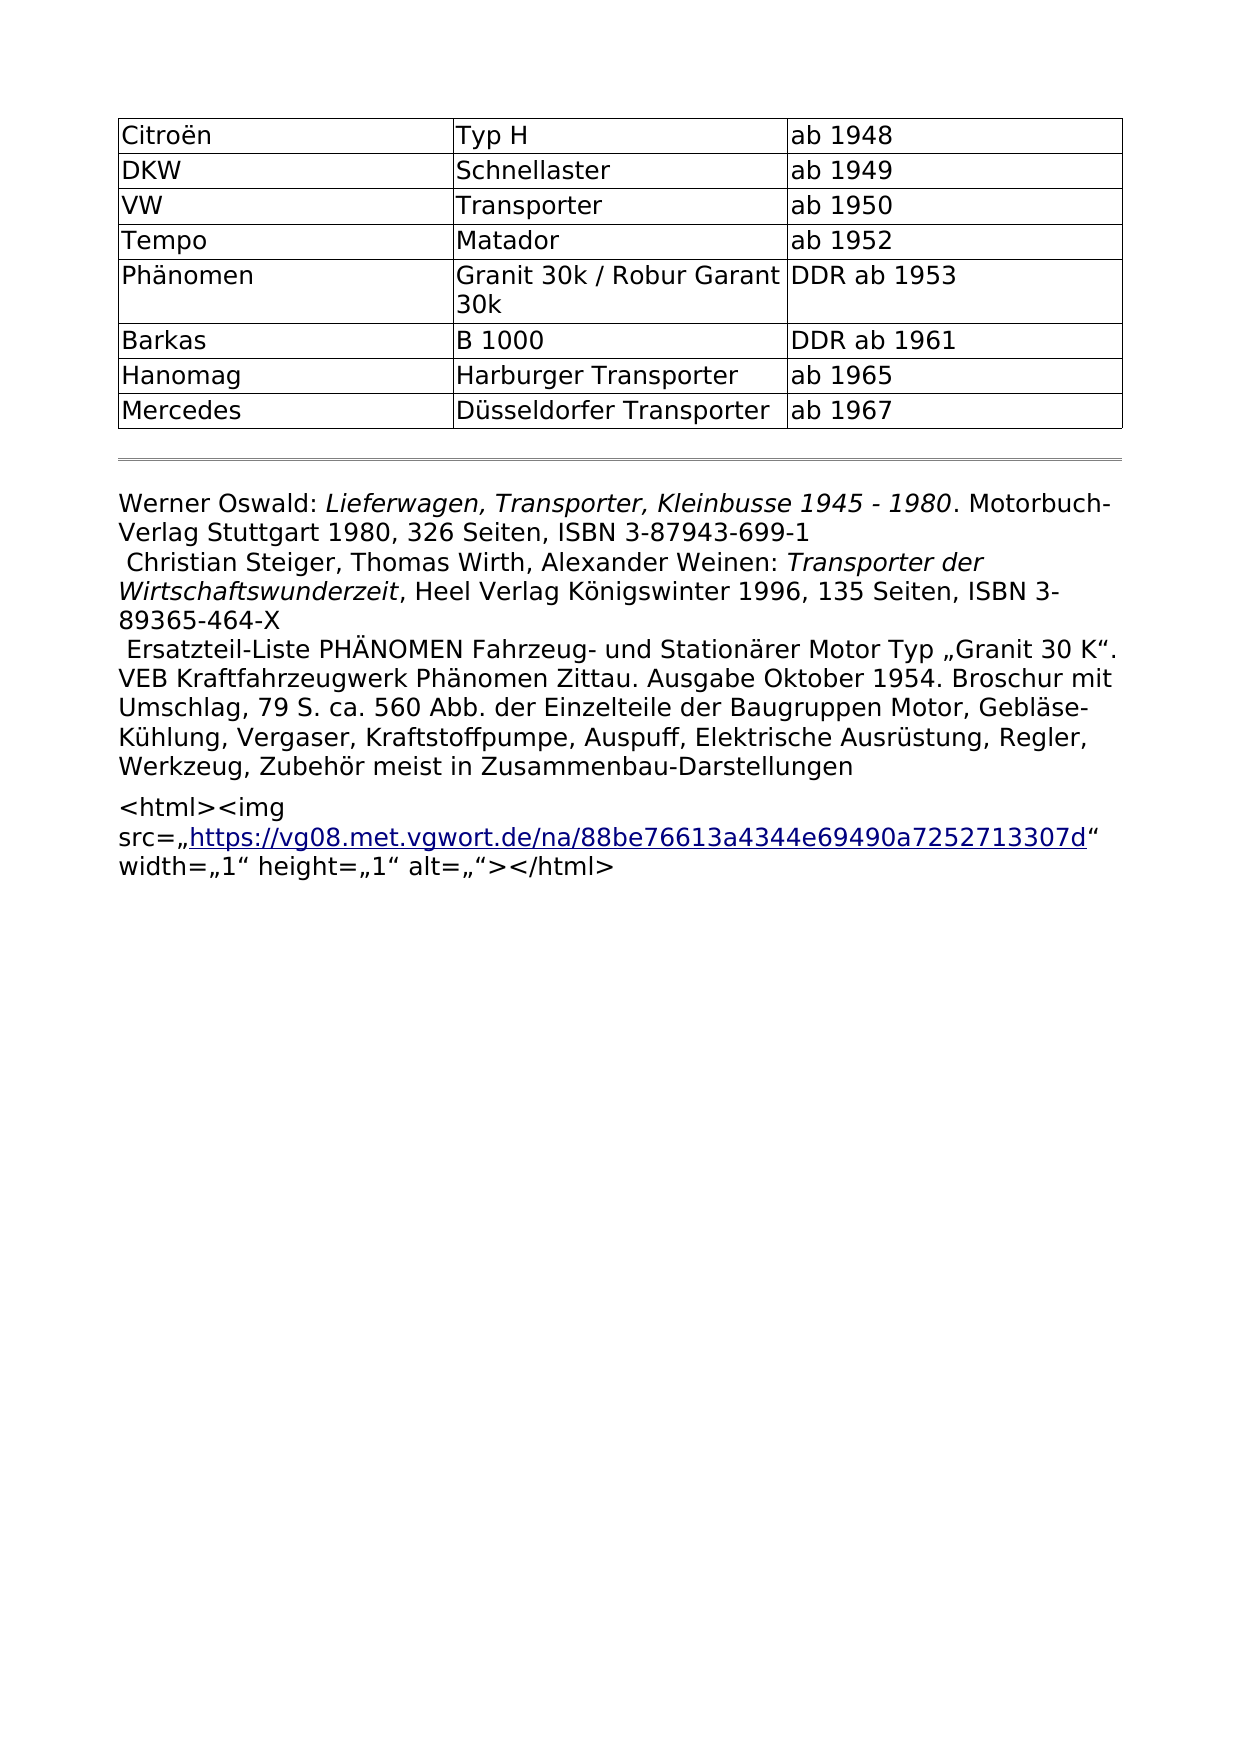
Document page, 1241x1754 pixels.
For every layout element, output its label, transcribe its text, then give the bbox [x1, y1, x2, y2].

table_cell ab 1949 [788, 154, 1122, 188]
table_cell Hanomag [119, 359, 453, 393]
table_cell Citroën [119, 119, 453, 153]
text <html><img src=„https://vg08.met.vgwort.de/na/88be76613a4344e69490a7252713307d“ width=„1“ height=„1“ alt=„“></html> [118, 793, 1122, 881]
table_cell VW [119, 189, 453, 223]
table_cell ab 1948 [788, 119, 1122, 153]
table_cell Matador [454, 225, 787, 258]
table_cell Barkas [119, 324, 453, 358]
table_cell DDR ab 1953 [788, 260, 1122, 323]
table_cell Phänomen [119, 260, 453, 323]
table_cell Typ H [454, 119, 787, 153]
table_cell Schnellaster [454, 154, 787, 188]
text Werner Oswald: Lieferwagen, Transporter, Kleinbusse 1945 - 1980. Motorbuch-Verlag Stuttgart 1980, 326 Seiten, ISBN 3-87943-699-1 Christian Steiger, Thomas Wirth, Alexander Weinen: Transporter der Wirtschaftswunderzeit, Heel Verlag Königswinter 1996, 135 Seiten, ISBN 3-89365-464-X Ersatzteil-Liste PHÄNOMEN Fahrzeug- und Stationärer Motor Typ „Granit 30 K“. VEB Kraftfahrzeugwerk Phänomen Zittau. Ausgabe Oktober 1954. Broschur mit Umschlag, 79 S. ca. 560 Abb. der Einzelteile der Baugruppen Motor, Gebläse-Kühlung, Vergaser, Kraftstoffpumpe, Auspuff, Elektrische Ausrüstung, Regler, Werkzeug, Zubehör meist in Zusammenbau-Darstellungen [118, 489, 1122, 781]
table_cell Mercedes [119, 394, 453, 428]
table_cell ab 1967 [788, 394, 1122, 428]
table_cell ab 1952 [788, 225, 1122, 258]
table_cell DDR ab 1961 [788, 324, 1122, 358]
table_cell ab 1965 [788, 359, 1122, 393]
table_cell B 1000 [454, 324, 787, 358]
table_cell ab 1950 [788, 189, 1122, 223]
table_cell Transporter [454, 189, 787, 223]
table_cell Granit 30k / Robur Garant 30k [454, 260, 787, 323]
table_cell DKW [119, 154, 453, 188]
table_cell Harburger Transporter [454, 359, 787, 393]
table_cell Tempo [119, 225, 453, 258]
table_cell Düsseldorfer Transporter [454, 394, 787, 428]
